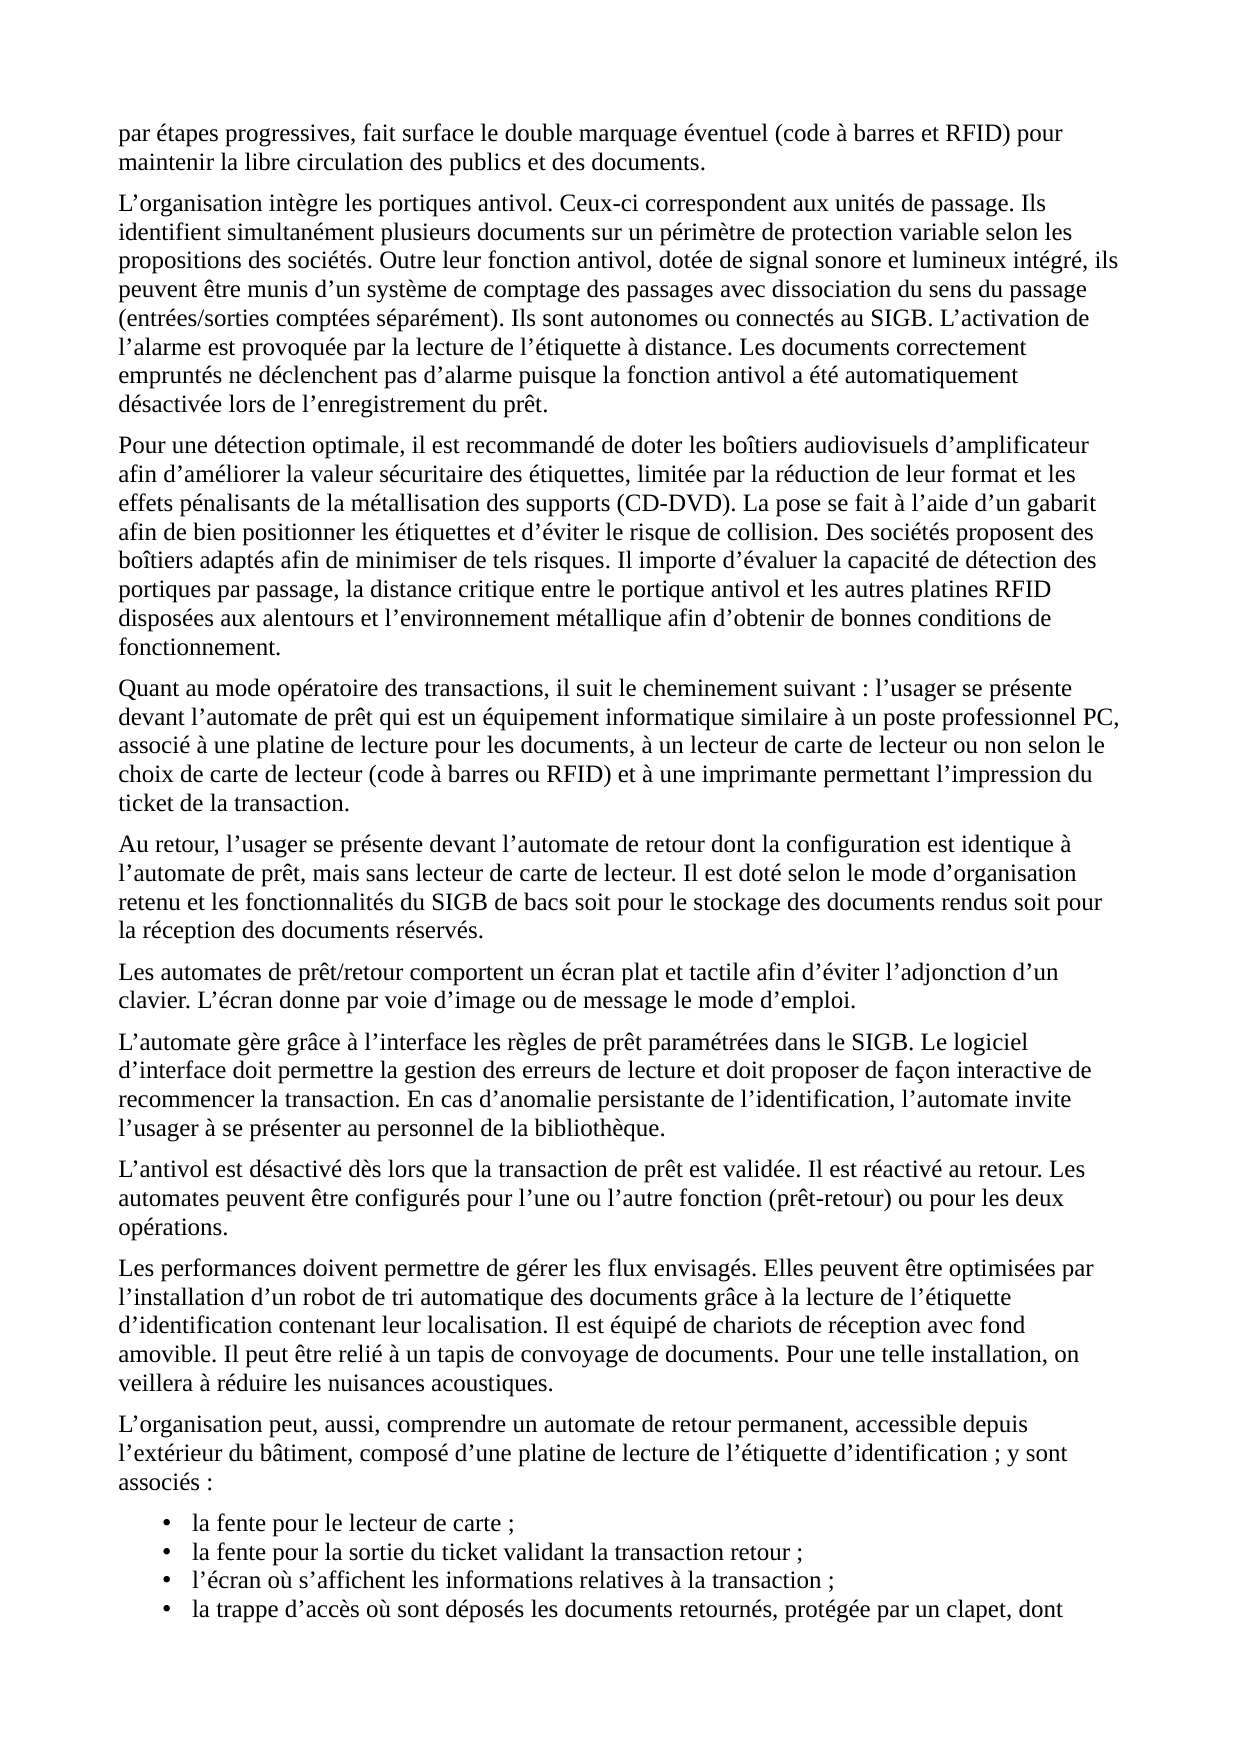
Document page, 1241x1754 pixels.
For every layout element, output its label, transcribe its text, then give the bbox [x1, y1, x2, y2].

text L’organisation intègre les portiques antivol. Ceux-ci correspondent aux unités de passage. Ils identifient simultanément plusieurs documents sur un périmètre de protection variable selon les propositions des sociétés. Outre leur fonction antivol, dotée de signal sonore et lumineux intégré, ils peuvent être munis d’un système de comptage des passages avec dissociation du sens du passage (entrées/sorties comptées séparément). Ils sont autonomes ou connectés au SIGB. L’activation de l’alarme est provoquée par la lecture de l’étiquette à distance. Les documents correctement empruntés ne déclenchent pas d’alarme puisque la fonction antivol a été automatiquement désactivée lors de l’enregistrement du prêt. [118, 188, 1122, 418]
list la fente pour le lecteur de carte ; [162, 1508, 1122, 1537]
text Pour une détection optimale, il est recommandé de doter les boîtiers audiovisuels d’amplificateur afin d’améliorer la valeur sécuritaire des étiquettes, limitée par la réduction de leur format et les effets pénalisants de la métallisation des supports (CD-DVD). La pose se fait à l’aide d’un gabarit afin de bien positionner les étiquettes et d’éviter le risque de collision. Des sociétés proposent des boîtiers adaptés afin de minimiser de tels risques. Il importe d’évaluer la capacité de détection des portiques par passage, la distance critique entre le portique antivol et les autres platines RFID disposées aux alentours et l’environnement métallique afin d’obtenir de bonnes conditions de fonctionnement. [118, 431, 1122, 661]
text par étapes progressives, fait surface le double marquage éventuel (code à barres et RFID) pour maintenir la libre circulation des publics et des documents. [118, 118, 1122, 176]
text Les performances doivent permettre de gérer les flux envisagés. Elles peuvent être optimisées par l’installation d’un robot de tri automatique des documents grâce à la lecture de l’étiquette d’identification contenant leur localisation. Il est équipé de chariots de réception avec fond amovible. Il peut être relié à un tapis de convoyage de documents. Pour une telle installation, on veillera à réduire les nuisances acoustiques. [118, 1253, 1122, 1397]
list la trappe d’accès où sont déposés les documents retournés, protégée par un clapet, dont [162, 1594, 1122, 1623]
text L’antivol est désactivé dès lors que la transaction de prêt est validée. Il est réactivé au retour. Les automates peuvent être configurés pour l’une ou l’autre fonction (prêt-retour) ou pour les deux opérations. [118, 1154, 1122, 1241]
list l’écran où s’affichent les informations relatives à la transaction ; [162, 1566, 1122, 1594]
text L’organisation peut, aussi, comprendre un automate de retour permanent, accessible depuis l’extérieur du bâtiment, composé d’une platine de lecture de l’étiquette d’identification ; y sont associés : [118, 1409, 1122, 1496]
text Quant au mode opératoire des transactions, il suit le cheminement suivant : l’usager se présente devant l’automate de prêt qui est un équipement informatique similaire à un poste professionnel PC, associé à une platine de lecture pour les documents, à un lecteur de carte de lecteur ou non selon le choix de carte de lecteur (code à barres ou RFID) et à une imprimante permettant l’impression du ticket de la transaction. [118, 673, 1122, 817]
text Au retour, l’usager se présente devant l’automate de retour dont la configuration est identique à l’automate de prêt, mais sans lecteur de carte de lecteur. Il est doté selon le mode d’organisation retenu et les fonctionnalités du SIGB de bacs soit pour le stockage des documents rendus soit pour la réception des documents réservés. [118, 829, 1122, 944]
list la fente pour la sortie du ticket validant la transaction retour ; [162, 1537, 1122, 1566]
text L’automate gère grâce à l’interface les règles de prêt paramétrées dans le SIGB. Le logiciel d’interface doit permettre la gestion des erreurs de lecture et doit proposer de façon interactive de recommencer la transaction. En cas d’anomalie persistante de l’identification, l’automate invite l’usager à se présenter au personnel de la bibliothèque. [118, 1027, 1122, 1142]
text Les automates de prêt/retour comportent un écran plat et tactile afin d’éviter l’adjonction d’un clavier. L’écran donne par voie d’image ou de message le mode d’emploi. [118, 957, 1122, 1014]
